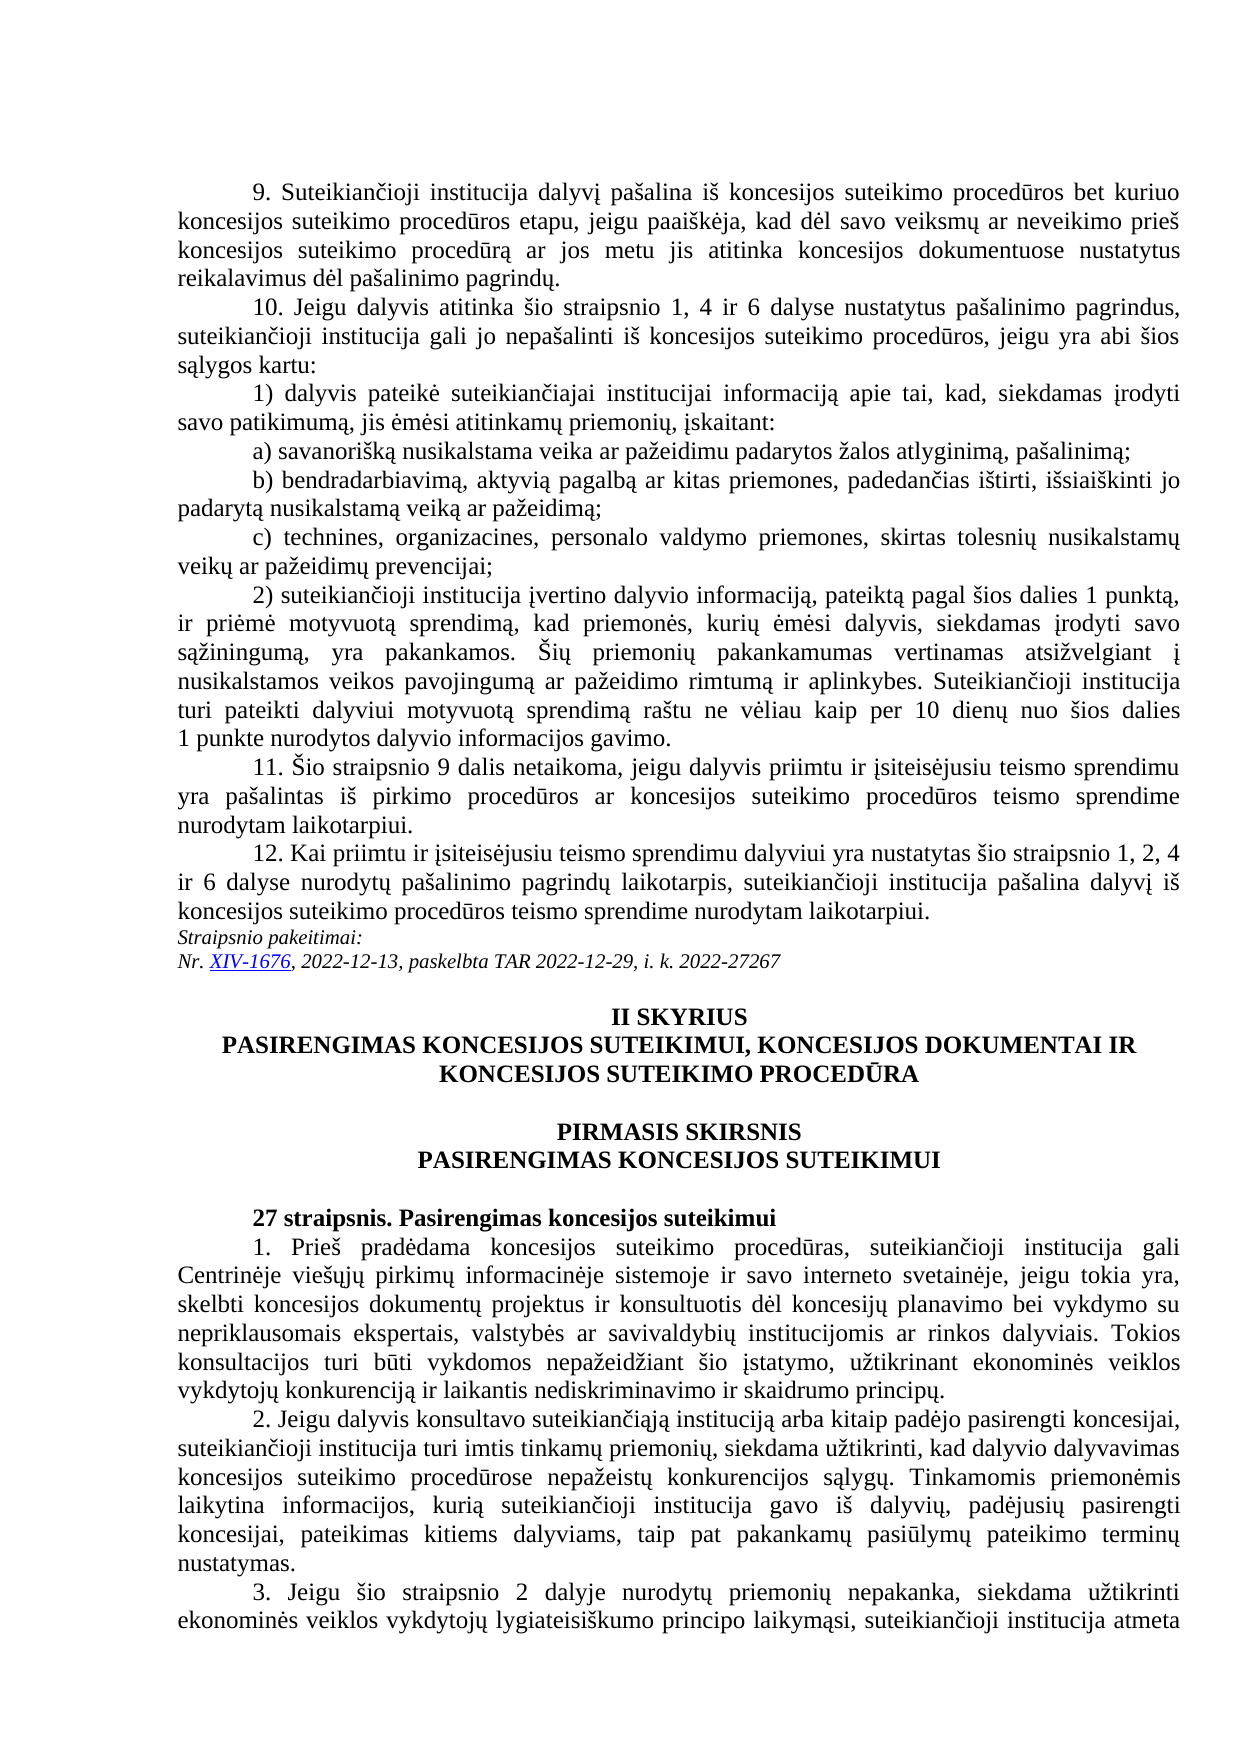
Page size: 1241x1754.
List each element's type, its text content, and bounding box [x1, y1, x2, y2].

text 11. Šio straipsnio 9 dalis netaikoma, jeigu dalyvis priimtu ir įsiteisėjusiu teismo sprendimu yra pašalintas iš pirkimo procedūros ar koncesijos suteikimo procedūros teismo sprendime nurodytam laikotarpiui. [177, 752, 1181, 838]
subtitle II SKYRIUS [177, 1002, 1181, 1030]
text 2) suteikiančioji institucija įvertino dalyvio informaciją, pateiktą pagal šios dalies 1 punktą, ir priėmė motyvuotą sprendimą, kad priemonės, kurių ėmėsi dalyvis, siekdamas įrodyti savo sąžiningumą, yra pakankamos. Šių priemonių pakankamumas vertinamas atsižvelgiant į nusikalstamos veikos pavojingumą ar pažeidimo rimtumą ir aplinkybes. Suteikiančioji institucija turi pateikti dalyviui motyvuotą sprendimą raštu ne vėliau kaip per 10 dienų nuo šios dalies 1 punkte nurodytos dalyvio informacijos gavimo. [177, 580, 1181, 752]
text 3. Jeigu šio straipsnio 2 dalyje nurodytų priemonių nepakanka, siekdama užtikrinti ekonominės veiklos vykdytojų lygiateisiškumo principo laikymąsi, suteikiančioji institucija atmeta [177, 1577, 1181, 1634]
text PASIRENGIMAS KONCESIJOS SUTEIKIMUI [177, 1145, 1181, 1174]
text PASIRENGIMAS KONCESIJOS SUTEIKIMUI, KONCESIJOS DOKUMENTAI IR KONCESIJOS SUTEIKIMO PROCEDŪRA [177, 1030, 1181, 1088]
text 2. Jeigu dalyvis konsultavo suteikiančiąją instituciją arba kitaip padėjo pasirengti koncesijai, suteikiančioji institucija turi imtis tinkamų priemonių, siekdama užtikrinti, kad dalyvio dalyvavimas koncesijos suteikimo procedūrose nepažeistų konkurencijos sąlygų. Tinkamomis priemonėmis laikytina informacijos, kurią suteikiančioji institucija gavo iš dalyvių, padėjusių pasirengti koncesijai, pateikimas kitiems dalyviams, taip pat pakankamų pasiūlymų pateikimo terminų nustatymas. [177, 1404, 1181, 1577]
text 12. Kai priimtu ir įsiteisėjusiu teismo sprendimu dalyviui yra nustatytas šio straipsnio 1, 2, 4 ir 6 dalyse nurodytų pašalinimo pagrindų laikotarpis, suteikiančioji institucija pašalina dalyvį iš koncesijos suteikimo procedūros teismo sprendime nurodytam laikotarpiui. [177, 838, 1181, 925]
text a) savanorišką nusikalstama veika ar pažeidimu padarytos žalos atlyginimą, pašalinimą; [177, 436, 1181, 465]
text PIRMASIS SKIRSNIS [177, 1117, 1181, 1145]
text b) bendradarbiavimą, aktyvią pagalbą ar kitas priemones, padedančias ištirti, išsiaiškinti jo padarytą nusikalstamą veiką ar pažeidimą; [177, 465, 1181, 522]
text Straipsnio pakeitimai: [177, 925, 1181, 949]
text c) technines, organizacines, personalo valdymo priemones, skirtas tolesnių nusikalstamų veikų ar pažeidimų prevencijai; [177, 522, 1181, 580]
text 1) dalyvis pateikė suteikiančiajai institucijai informaciją apie tai, kad, siekdamas įrodyti savo patikimumą, jis ėmėsi atitinkamų priemonių, įskaitant: [177, 378, 1181, 436]
text 27 straipsnis. Pasirengimas koncesijos suteikimui [177, 1203, 1181, 1232]
text 9. Suteikiančioji institucija dalyvį pašalina iš koncesijos suteikimo procedūros bet kuriuo koncesijos suteikimo procedūros etapu, jeigu paaiškėja, kad dėl savo veiksmų ar neveikimo prieš koncesijos suteikimo procedūrą ar jos metu jis atitinka koncesijos dokumentuose nustatytus reikalavimus dėl pašalinimo pagrindų. [177, 177, 1181, 292]
text 10. Jeigu dalyvis atitinka šio straipsnio 1, 4 ir 6 dalyse nustatytus pašalinimo pagrindus, suteikiančioji institucija gali jo nepašalinti iš koncesijos suteikimo procedūros, jeigu yra abi šios sąlygos kartu: [177, 292, 1181, 378]
text Nr. XIV-1676, 2022-12-13, paskelbta TAR 2022-12-29, i. k. 2022-27267 [177, 949, 1181, 973]
text 1. Prieš pradėdama koncesijos suteikimo procedūras, suteikiančioji institucija gali Centrinėje viešųjų pirkimų informacinėje sistemoje ir savo interneto svetainėje, jeigu tokia yra, skelbti koncesijos dokumentų projektus ir konsultuotis dėl koncesijų planavimo bei vykdymo su nepriklausomais ekspertais, valstybės ar savivaldybių institucijomis ar rinkos dalyviais. Tokios konsultacijos turi būti vykdomos nepažeidžiant šio įstatymo, užtikrinant ekonominės veiklos vykdytojų konkurenciją ir laikantis nediskriminavimo ir skaidrumo principų. [177, 1232, 1181, 1404]
